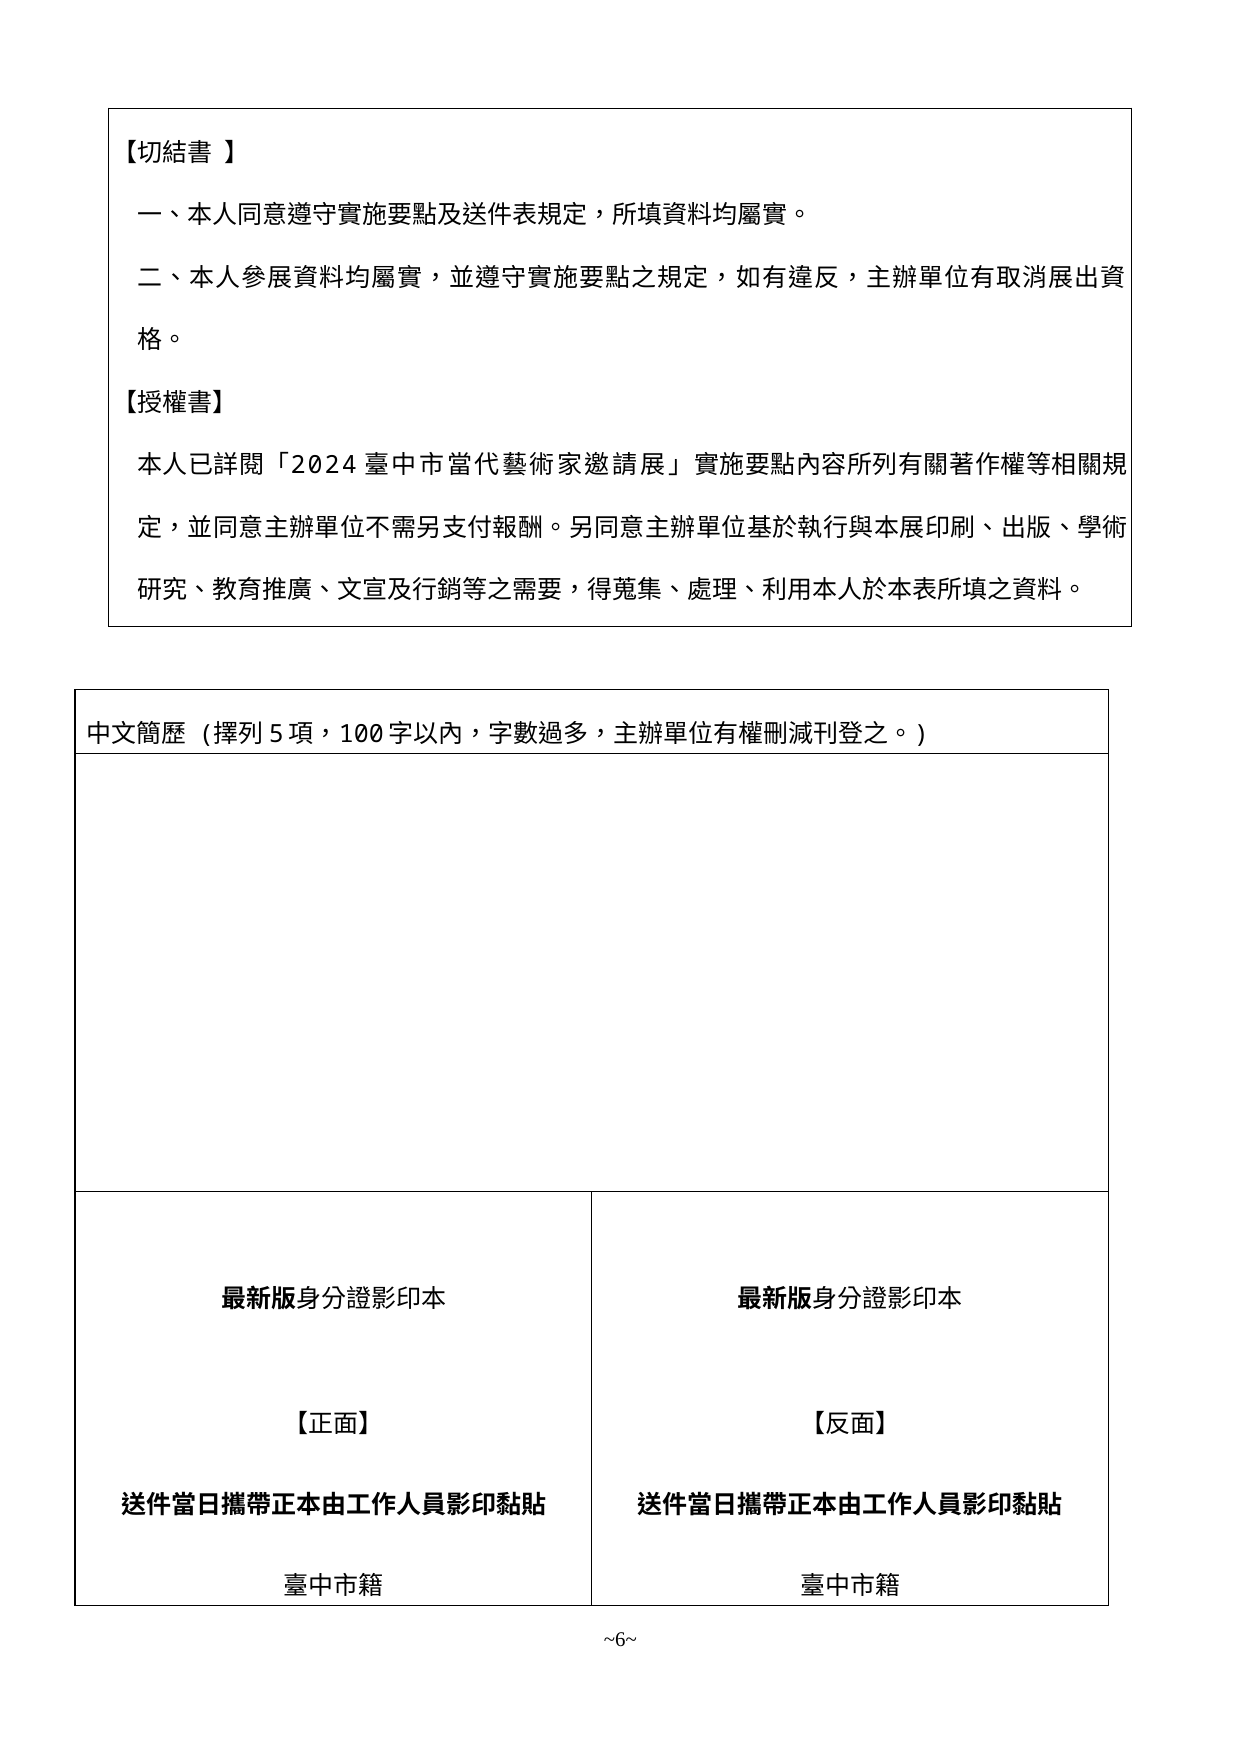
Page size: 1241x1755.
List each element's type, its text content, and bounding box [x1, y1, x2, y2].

table_header 中文簡歷 (擇列5項，100字以內，字數過多，主辦單位有權刪減刊登之。) [76, 690, 1108, 753]
table_cell 最新版身分證影印本 【反面】 送件當日攜帶正本由工作人員影印黏貼 臺中市籍 [592, 1192, 1108, 1605]
table_cell 【切結書 】 一、本人同意遵守實施要點及送件表規定，所填資料均屬實。 二、本人參展資料均屬實，並遵守實施要點之規定，如有違反，主辦單位有取消展出資格。 【授權書】 本人已詳閱「2024臺中市當代藝術家邀請展」實施要點內容所列有關著作權等相關規定，並同意主辦單位不需另支付報酬。另同意主辦單位基於執行與本展印刷、出版、學術研究、教育推廣、文宣及行銷等之需要，得蒐集、處理、利用本人於本表所填之資料。 同意刊登電話 為推廣美術教育，本人 □ 同意刊登地址 於展覽專輯 均不同意刊登電話、地址 參展人（立書人）簽名: 民國113年 5 月 日 [109, 109, 1131, 626]
table_cell [76, 754, 1108, 1191]
table_cell 最新版身分證影印本 【正面】 送件當日攜帶正本由工作人員影印黏貼 臺中市籍 [76, 1192, 591, 1605]
